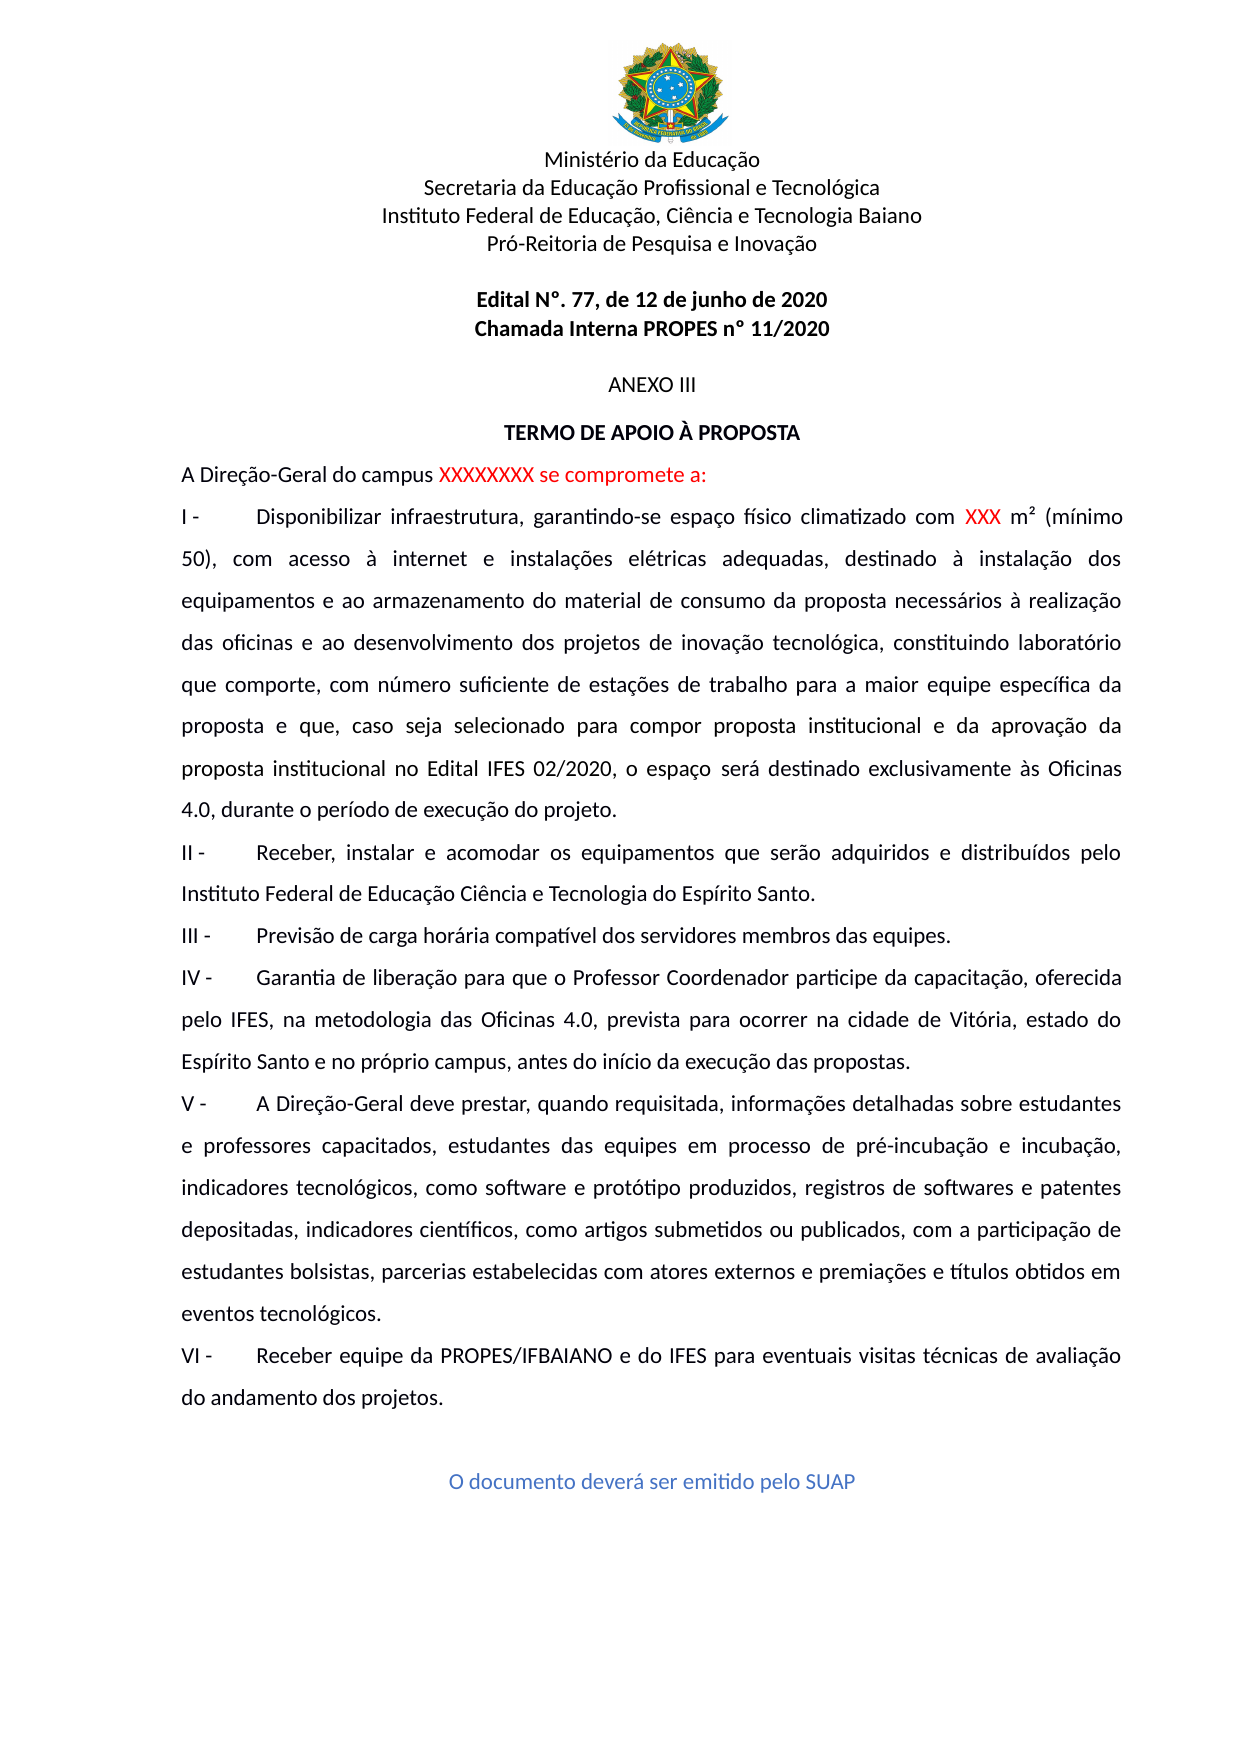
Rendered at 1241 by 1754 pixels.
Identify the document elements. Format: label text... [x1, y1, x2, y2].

text O documento deverá ser emitido pelo SUAP [181, 1467, 1123, 1495]
text Ministério da Educação [181, 118, 1123, 173]
text TERMO DE APOIO À PROPOSTA [181, 418, 1123, 446]
text V - A Direção-Geral deve prestar, quando requisitada, informações detalhadas sobre estudantes e professores capacitados, estudantes das equipes em processo de pré-incubação e incubação, indicadores tecnológicos, como software e protótipo produzidos, registros de softwares e patentes depositadas, indicadores científicos, como artigos submetidos ou publicados, com a participação de estudantes bolsistas, parcerias estabelecidas com atores externos e premiações e títulos obtidos em eventos tecnológicos. [181, 1089, 1123, 1327]
text A Direção-Geral do campus XXXXXXXX se compromete a: [181, 460, 1123, 488]
text IV - Garantia de liberação para que o Professor Coordenador participe da capacitação, oferecida pelo IFES, na metodologia das Oficinas 4.0, prevista para ocorrer na cidade de Vitória, estado do Espírito Santo e no próprio campus, antes do início da execução das propostas. [181, 963, 1123, 1076]
text Edital Nº. 77, de 12 de junho de 2020 [181, 286, 1123, 314]
text I - Disponibilizar infraestrutura, garantindo-se espaço físico climatizado com XXX m² (mínimo 50), com acesso à internet e instalações elétricas adequadas, destinado à instalação dos equipamentos e ao armazenamento do material de consumo da proposta necessários à realização das oficinas e ao desenvolvimento dos projetos de inovação tecnológica, constituindo laboratório que comporte, com número suficiente de estações de trabalho para a maior equipe específica da proposta e que, caso seja selecionado para compor proposta institucional e da aprovação da proposta institucional no Edital IFES 02/2020, o espaço será destinado exclusivamente às Oficinas 4.0, durante o período de execução do projeto. [181, 502, 1123, 824]
text Pró-Reitoria de Pesquisa e Inovação [181, 229, 1123, 258]
text Secretaria da Educação Profissional e Tecnológica [181, 173, 1123, 202]
text Instituto Federal de Educação, Ciência e Tecnologia Baiano [181, 202, 1123, 229]
text VI - Receber equipe da PROPES/IFBAIANO e do IFES para eventuais visitas técnicas de avaliação do andamento dos projetos. [181, 1341, 1123, 1411]
text Chamada Interna PROPES nº 11/2020 [181, 314, 1123, 342]
text III - Previsão de carga horária compatível dos servidores membros das equipes. [181, 922, 1123, 949]
text ANEXO III [181, 370, 1123, 398]
text II - Receber, instalar e acomodar os equipamentos que serão adquiridos e distribuídos pelo Instituto Federal de Educação Ciência e Tecnologia do Espírito Santo. [181, 838, 1123, 908]
